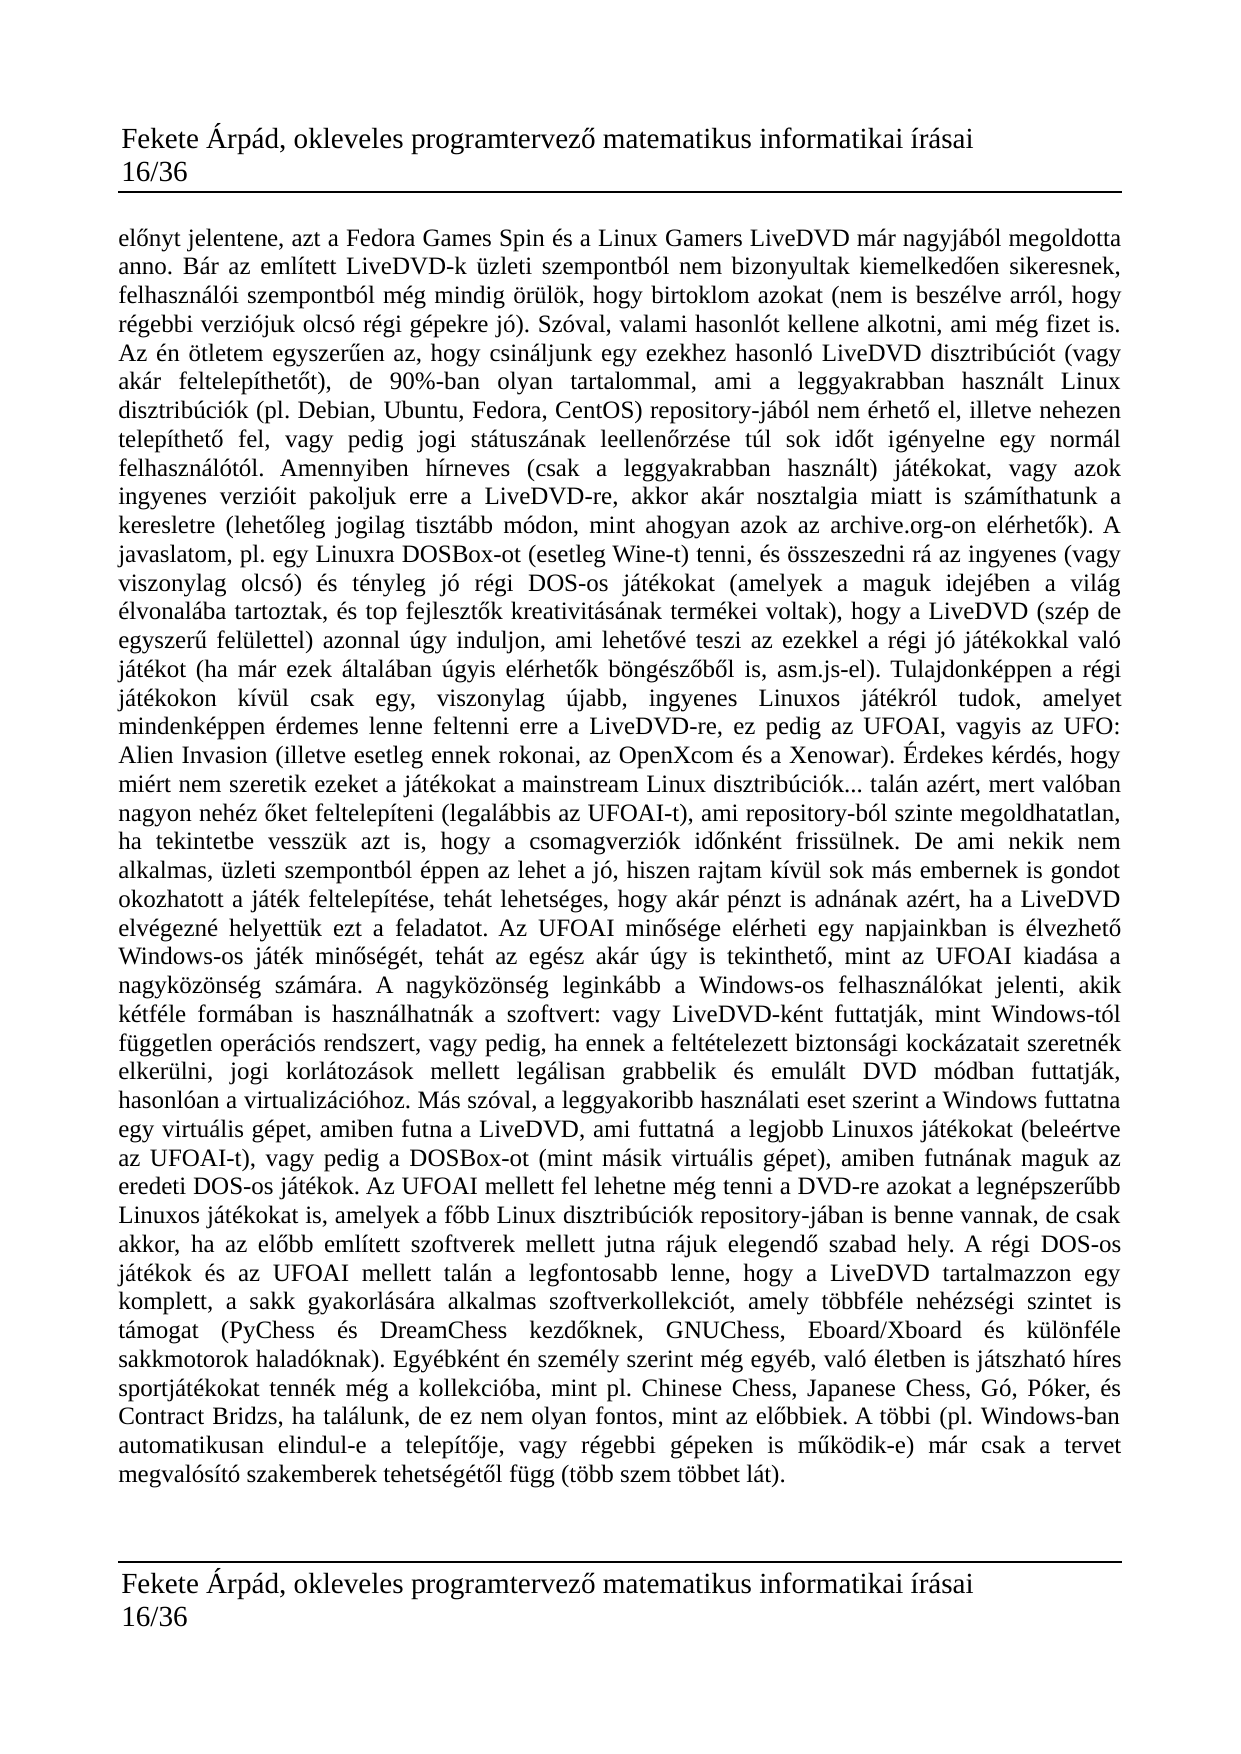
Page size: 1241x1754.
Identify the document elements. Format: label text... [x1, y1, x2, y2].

text előnyt jelentene, azt a Fedora Games Spin és a Linux Gamers LiveDVD már nagyjából megoldotta anno. Bár az említett LiveDVD-k üzleti szempontból nem bizonyultak kiemelkedően sikeresnek, felhasználói szempontból még mindig örülök, hogy birtoklom azokat (nem is beszélve arról, hogy régebbi verziójuk olcsó régi gépekre jó). Szóval, valami hasonlót kellene alkotni, ami még fizet is. Az én ötletem egyszerűen az, hogy csináljunk egy ezekhez hasonló LiveDVD disztribúciót (vagy akár feltelepíthetőt), de 90%-ban olyan tartalommal, ami a leggyakrabban használt Linux disztribúciók (pl. Debian, Ubuntu, Fedora, CentOS) repository-jából nem érhető el, illetve nehezen telepíthető fel, vagy pedig jogi státuszának leellenőrzése túl sok időt igényelne egy normál felhasználótól. Amennyiben hírneves (csak a leggyakrabban használt) játékokat, vagy azok ingyenes verzióit pakoljuk erre a LiveDVD-re, akkor akár nosztalgia miatt is számíthatunk a keresletre (lehetőleg jogilag tisztább módon, mint ahogyan azok az archive.org-on elérhetők). A javaslatom, pl. egy Linuxra DOSBox-ot (esetleg Wine-t) tenni, és összeszedni rá az ingyenes (vagy viszonylag olcsó) és tényleg jó régi DOS-os játékokat (amelyek a maguk idejében a világ élvonalába tartoztak, és top fejlesztők kreativitásának termékei voltak), hogy a LiveDVD (szép de egyszerű felülettel) azonnal úgy induljon, ami lehetővé teszi az ezekkel a régi jó játékokkal való játékot (ha már ezek általában úgyis elérhetők böngészőből is, asm.js-el). Tulajdonképpen a régi játékokon kívül csak egy, viszonylag újabb, ingyenes Linuxos játékról tudok, amelyet mindenképpen érdemes lenne feltenni erre a LiveDVD-re, ez pedig az UFOAI, vagyis az UFO: Alien Invasion (illetve esetleg ennek rokonai, az OpenXcom és a Xenowar). Érdekes kérdés, hogy miért nem szeretik ezeket a játékokat a mainstream Linux disztribúciók... talán azért, mert valóban nagyon nehéz őket feltelepíteni (legalábbis az UFOAI-t), ami repository-ból szinte megoldhatatlan, ha tekintetbe vesszük azt is, hogy a csomagverziók időnként frissülnek. De ami nekik nem alkalmas, üzleti szempontból éppen az lehet a jó, hiszen rajtam kívül sok más embernek is gondot okozhatott a játék feltelepítése, tehát lehetséges, hogy akár pénzt is adnának azért, ha a LiveDVD elvégezné helyettük ezt a feladatot. Az UFOAI minősége elérheti egy napjainkban is élvezhető Windows-os játék minőségét, tehát az egész akár úgy is tekinthető, mint az UFOAI kiadása a nagyközönség számára. A nagyközönség leginkább a Windows-os felhasználókat jelenti, akik kétféle formában is használhatnák a szoftvert: vagy LiveDVD-ként futtatják, mint Windows-tól független operációs rendszert, vagy pedig, ha ennek a feltételezett biztonsági kockázatait szeretnék elkerülni, jogi korlátozások mellett legálisan grabbelik és emulált DVD módban futtatják, hasonlóan a virtualizációhoz. Más szóval, a leggyakoribb használati eset szerint a Windows futtatna egy virtuális gépet, amiben futna a LiveDVD, ami futtatná a legjobb Linuxos játékokat (beleértve az UFOAI-t), vagy pedig a DOSBox-ot (mint másik virtuális gépet), amiben futnának maguk az eredeti DOS-os játékok. Az UFOAI mellett fel lehetne még tenni a DVD-re azokat a legnépszerűbb Linuxos játékokat is, amelyek a főbb Linux disztribúciók repository-jában is benne vannak, de csak akkor, ha az előbb említett szoftverek mellett jutna rájuk elegendő szabad hely. A régi DOS-os játékok és az UFOAI mellett talán a legfontosabb lenne, hogy a LiveDVD tartalmazzon egy komplett, a sakk gyakorlására alkalmas szoftverkollekciót, amely többféle nehézségi szintet is támogat (PyChess és DreamChess kezdőknek, GNUChess, Eboard/Xboard és különféle sakkmotorok haladóknak). Egyébként én személy szerint még egyéb, való életben is játszható híres sportjátékokat tennék még a kollekcióba, mint pl. Chinese Chess, Japanese Chess, Gó, Póker, és Contract Bridzs, ha találunk, de ez nem olyan fontos, mint az előbbiek. A többi (pl. Windows-ban automatikusan elindul-e a telepítője, vagy régebbi gépeken is működik-e) már csak a tervet megvalósító szakemberek tehetségétől függ (több szem többet lát). [118, 223, 1122, 1488]
